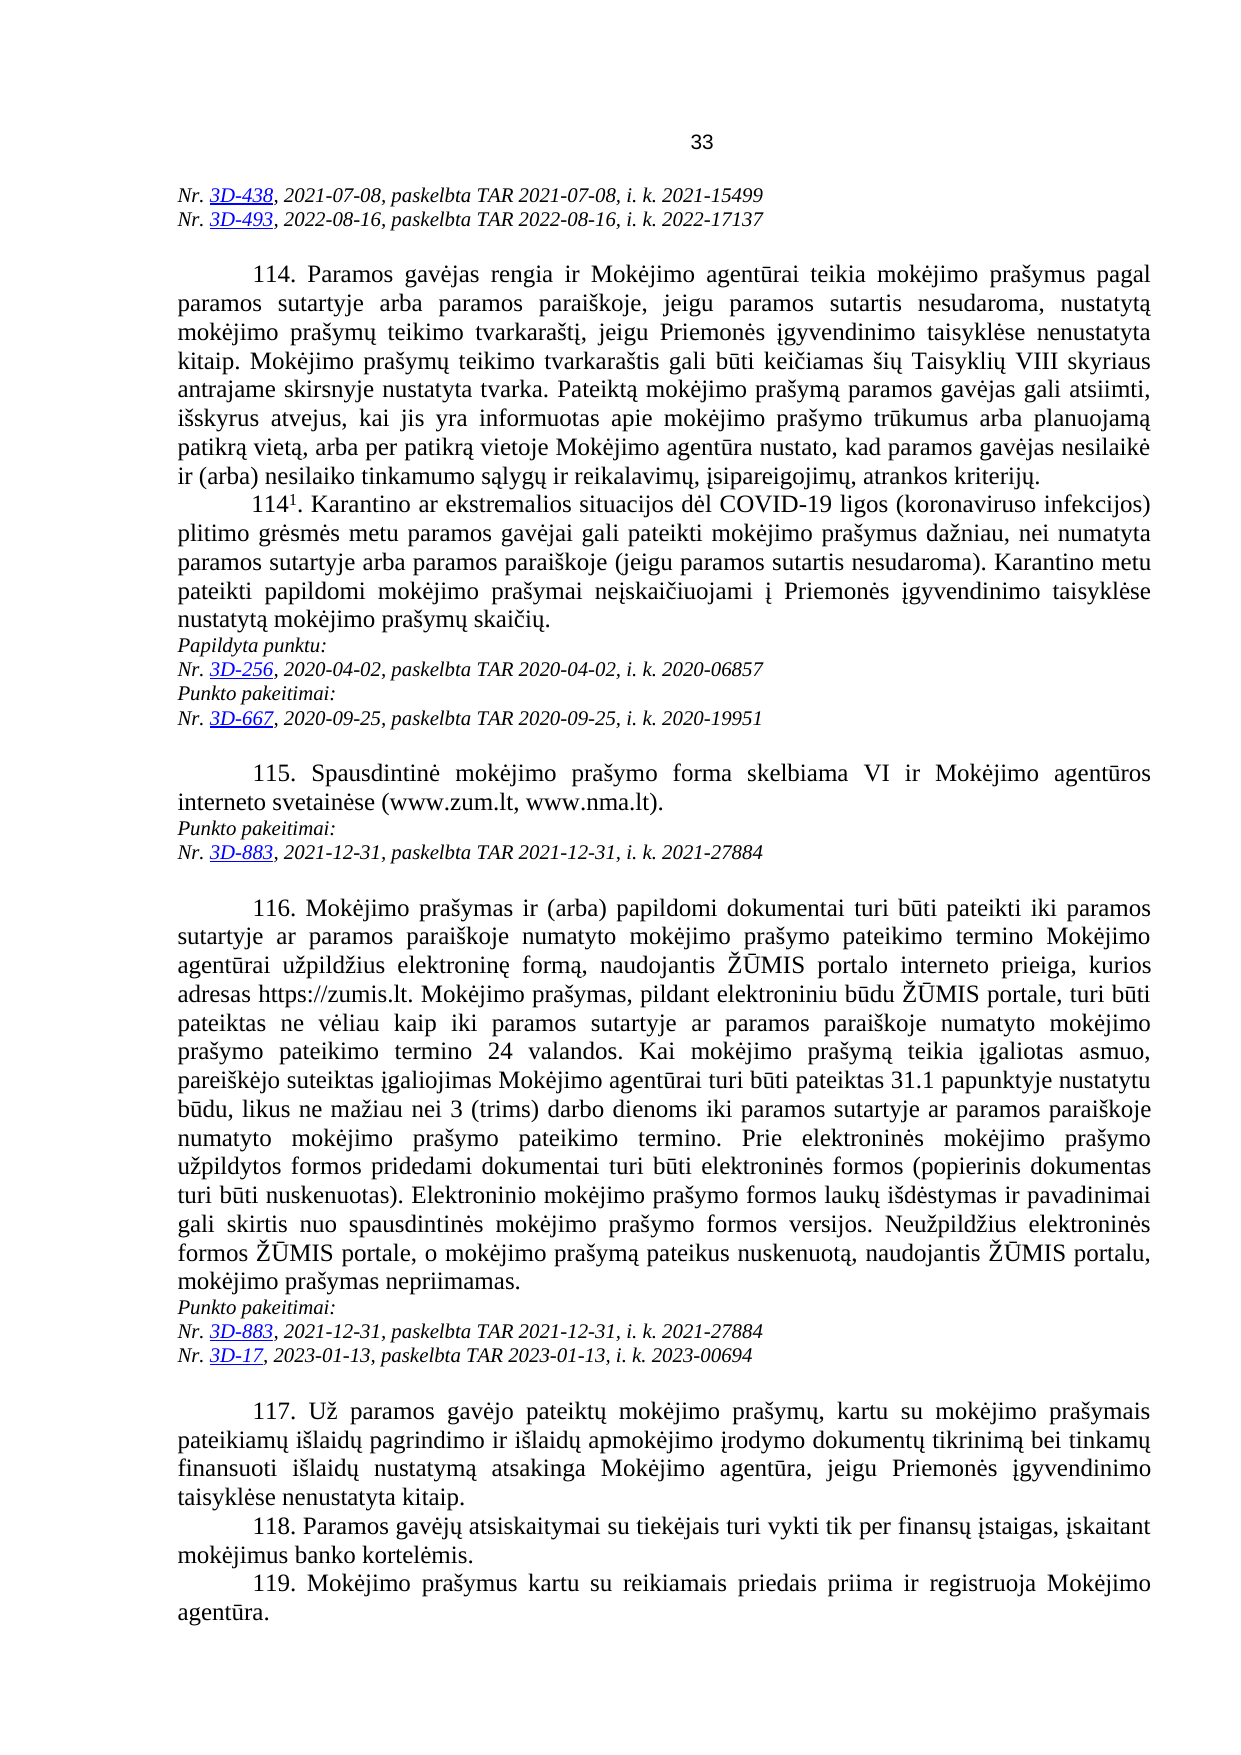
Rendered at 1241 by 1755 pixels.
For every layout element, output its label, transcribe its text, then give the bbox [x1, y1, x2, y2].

text Nr. 3D-883, 2021-12-31, paskelbta TAR 2021-12-31, i. k. 2021-27884 [177, 840, 1152, 864]
text 116. Mokėjimo prašymas ir (arba) papildomi dokumentai turi būti pateikti iki paramos sutartyje ar paramos paraiškoje numatyto mokėjimo prašymo pateikimo termino Mokėjimo agentūrai užpildžius elektroninę formą, naudojantis ŽŪMIS portalo interneto prieiga, kurios adresas https://zumis.lt. Mokėjimo prašymas, pildant elektroniniu būdu ŽŪMIS portale, turi būti pateiktas ne vėliau kaip iki paramos sutartyje ar paramos paraiškoje numatyto mokėjimo prašymo pateikimo termino 24 valandos. Kai mokėjimo prašymą teikia įgaliotas asmuo, pareiškėjo suteiktas įgaliojimas Mokėjimo agentūrai turi būti pateiktas 31.1 papunktyje nustatytu būdu, likus ne mažiau nei 3 (trims) darbo dienoms iki paramos sutartyje ar paramos paraiškoje numatyto mokėjimo prašymo pateikimo termino. Prie elektroninės mokėjimo prašymo užpildytos formos pridedami dokumentai turi būti elektroninės formos (popierinis dokumentas turi būti nuskenuotas). Elektroninio mokėjimo prašymo formos laukų išdėstymas ir pavadinimai gali skirtis nuo spausdintinės mokėjimo prašymo formos versijos. Neužpildžius elektroninės formos ŽŪMIS portale, o mokėjimo prašymą pateikus nuskenuotą, naudojantis ŽŪMIS portalu, mokėjimo prašymas nepriimamas. [177, 893, 1152, 1295]
text 114. Paramos gavėjas rengia ir Mokėjimo agentūrai teikia mokėjimo prašymus pagal paramos sutartyje arba paramos paraiškoje, jeigu paramos sutartis nesudaroma, nustatytą mokėjimo prašymų teikimo tvarkaraštį, jeigu Priemonės įgyvendinimo taisyklėse nenustatyta kitaip. Mokėjimo prašymų teikimo tvarkaraštis gali būti keičiamas šių Taisyklių VIII skyriaus antrajame skirsnyje nustatyta tvarka. Pateiktą mokėjimo prašymą paramos gavėjas gali atsiimti, išskyrus atvejus, kai jis yra informuotas apie mokėjimo prašymo trūkumus arba planuojamą patikrą vietą, arba per patikrą vietoje Mokėjimo agentūra nustato, kad paramos gavėjas nesilaikė ir (arba) nesilaiko tinkamumo sąlygų ir reikalavimų, įsipareigojimų, atrankos kriterijų. [177, 259, 1152, 489]
text 115. Spausdintinė mokėjimo prašymo forma skelbiama VI ir Mokėjimo agentūros interneto svetainėse (www.zum.lt, www.nma.lt). [177, 758, 1152, 816]
text Nr. 3D-667, 2020-09-25, paskelbta TAR 2020-09-25, i. k. 2020-19951 [177, 705, 1152, 729]
text 119. Mokėjimo prašymus kartu su reikiamais priedais priima ir registruoja Mokėjimo agentūra. [177, 1568, 1152, 1626]
text Nr. 3D-17, 2023-01-13, paskelbta TAR 2023-01-13, i. k. 2023-00694 [177, 1343, 1152, 1367]
text Punkto pakeitimai: [177, 816, 1152, 840]
text 117. Už paramos gavėjo pateiktų mokėjimo prašymų, kartu su mokėjimo prašymais pateikiamų išlaidų pagrindimo ir išlaidų apmokėjimo įrodymo dokumentų tikrinimą bei tinkamų finansuoti išlaidų nustatymą atsakinga Mokėjimo agentūra, jeigu Priemonės įgyvendinimo taisyklėse nenustatyta kitaip. [177, 1396, 1152, 1511]
text Punkto pakeitimai: [177, 1295, 1152, 1319]
text Punkto pakeitimai: [177, 681, 1152, 705]
text 118. Paramos gavėjų atsiskaitymai su tiekėjais turi vykti tik per finansų įstaigas, įskaitant mokėjimus banko kortelėmis. [177, 1511, 1152, 1568]
text Nr. 3D-256, 2020-04-02, paskelbta TAR 2020-04-02, i. k. 2020-06857 [177, 657, 1152, 681]
text 1141. Karantino ar ekstremalios situacijos dėl COVID-19 ligos (koronaviruso infekcijos) plitimo grėsmės metu paramos gavėjai gali pateikti mokėjimo prašymus dažniau, nei numatyta paramos sutartyje arba paramos paraiškoje (jeigu paramos sutartis nesudaroma). Karantino metu pateikti papildomi mokėjimo prašymai neįskaičiuojami į Priemonės įgyvendinimo taisyklėse nustatytą mokėjimo prašymų skaičių. [177, 489, 1152, 633]
text Nr. 3D-493, 2022-08-16, paskelbta TAR 2022-08-16, i. k. 2022-17137 [177, 207, 1152, 231]
text Papildyta punktu: [177, 633, 1152, 657]
text Nr. 3D-438, 2021-07-08, paskelbta TAR 2021-07-08, i. k. 2021-15499 [177, 183, 1152, 207]
text Nr. 3D-883, 2021-12-31, paskelbta TAR 2021-12-31, i. k. 2021-27884 [177, 1319, 1152, 1343]
